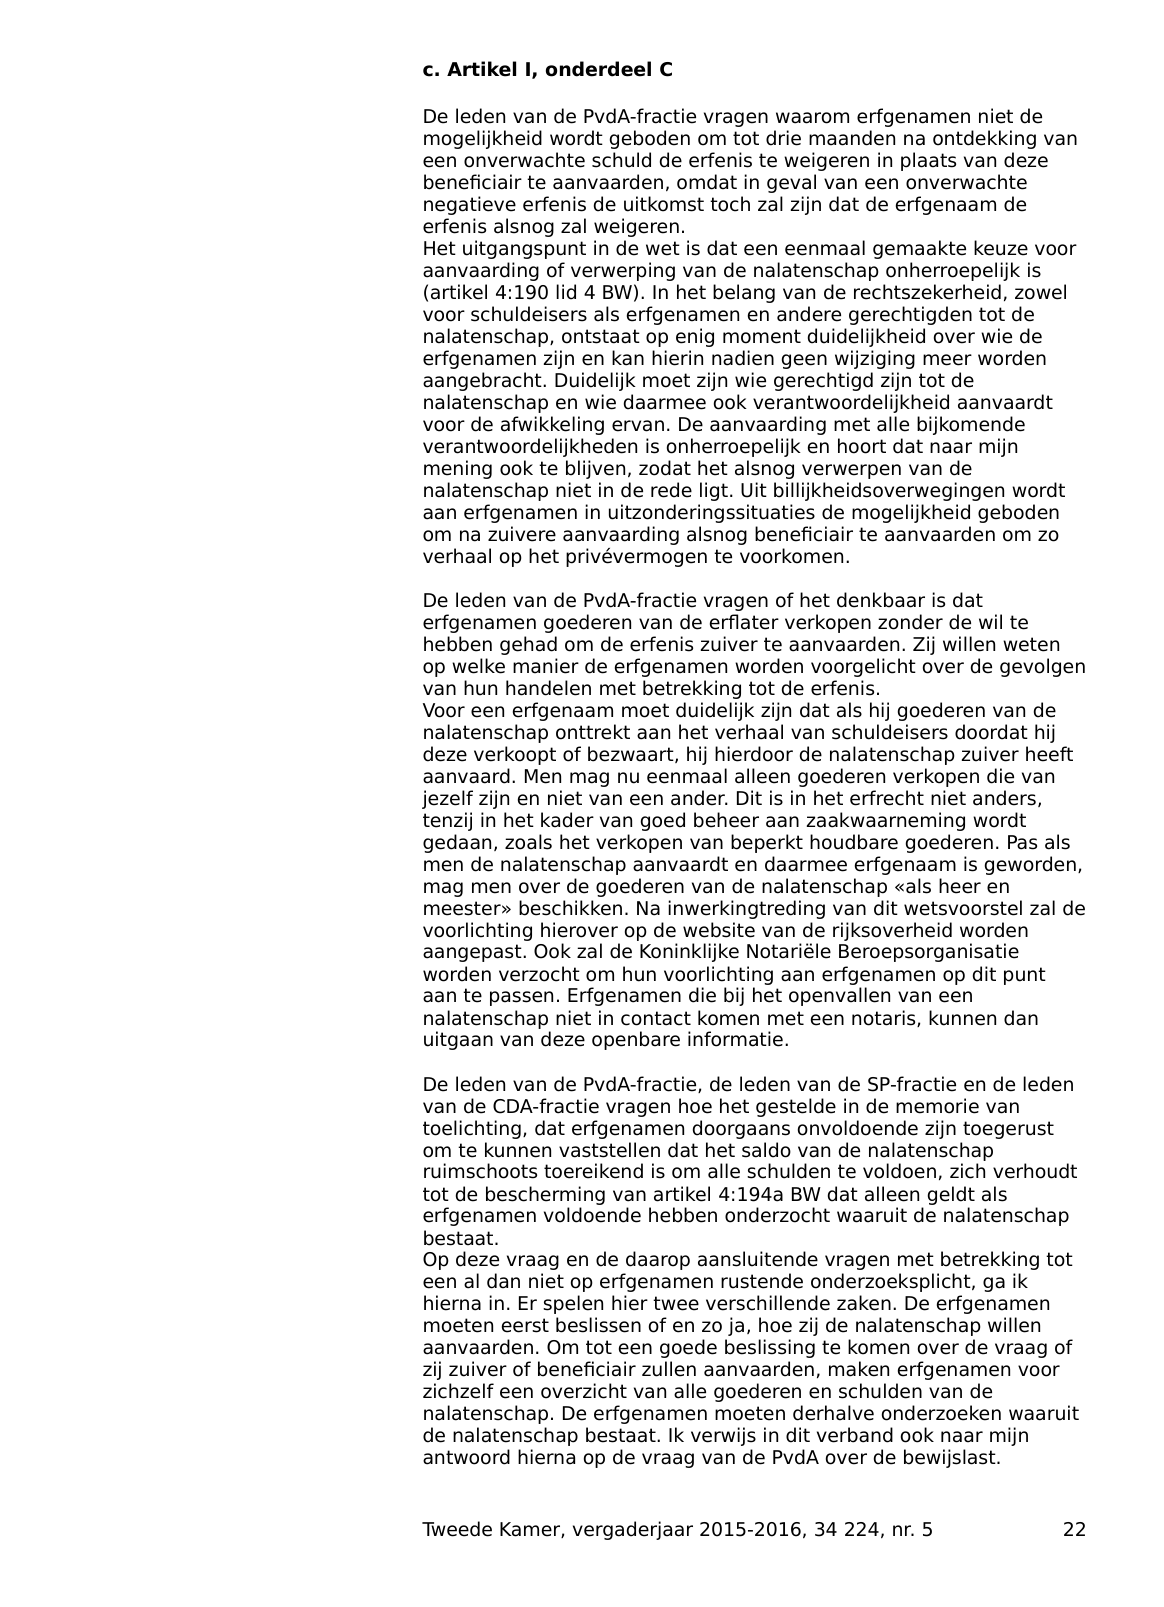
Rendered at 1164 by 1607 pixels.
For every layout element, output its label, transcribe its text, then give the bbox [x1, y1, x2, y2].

text Op deze vraag en de daarop aansluitende vragen met betrekking tot een al dan niet op erfgenamen rustende onderzoeksplicht, ga ik hierna in. Er spelen hier twee verschillende zaken. De erfgenamen moeten eerst beslissen of en zo ja, hoe zij de nalatenschap willen aanvaarden. Om tot een goede beslissing te komen over de vraag of zij zuiver of beneficiair zullen aanvaarden, maken erfgenamen voor zichzelf een overzicht van alle goederen en schulden van de nalatenschap. De erfgenamen moeten derhalve onderzoeken waaruit de nalatenschap bestaat. Ik verwijs in dit verband ook naar mijn antwoord hierna op de vraag van de PvdA over de bewijslast. [422, 1249, 1087, 1469]
text Voor een erfgenaam moet duidelijk zijn dat als hij goederen van de nalatenschap onttrekt aan het verhaal van schuldeisers doordat hij deze verkoopt of bezwaart, hij hierdoor de nalatenschap zuiver heeft aanvaard. Men mag nu eenmaal alleen goederen verkopen die van jezelf zijn en niet van een ander. Dit is in het erfrecht niet anders, tenzij in het kader van goed beheer aan zaakwaarneming wordt gedaan, zoals het verkopen van beperkt houdbare goederen. Pas als men de nalatenschap aanvaardt en daarmee erfgenaam is geworden, mag men over de goederen van de nalatenschap «als heer en meester» beschikken. Na inwerkingtreding van dit wetsvoorstel zal de voorlichting hierover op de website van de rijksoverheid worden aangepast. Ook zal de Koninklijke Notariële Beroepsorganisatie worden verzocht om hun voorlichting aan erfgenamen op dit punt aan te passen. Erfgenamen die bij het openvallen van een nalatenschap niet in contact komen met een notaris, kunnen dan uitgaan van deze openbare informatie. [422, 700, 1087, 1051]
text De leden van de PvdA-fractie vragen of het denkbaar is dat erfgenamen goederen van de erflater verkopen zonder de wil te hebben gehad om de erfenis zuiver te aanvaarden. Zij willen weten op welke manier de erfgenamen worden voorgelicht over de gevolgen van hun handelen met betrekking tot de erfenis. [422, 590, 1087, 700]
text Het uitgangspunt in de wet is dat een eenmaal gemaakte keuze voor aanvaarding of verwerping van de nalatenschap onherroepelijk is (artikel 4:190 lid 4 BW). In het belang van de rechtszekerheid, zowel voor schuldeisers als erfgenamen en andere gerechtigden tot de nalatenschap, ontstaat op enig moment duidelijkheid over wie de erfgenamen zijn en kan hierin nadien geen wijziging meer worden aangebracht. Duidelijk moet zijn wie gerechtigd zijn tot de nalatenschap en wie daarmee ook verantwoordelijkheid aanvaardt voor de afwikkeling ervan. De aanvaarding met alle bijkomende verantwoordelijkheden is onherroepelijk en hoort dat naar mijn mening ook te blijven, zodat het alsnog verwerpen van de nalatenschap niet in de rede ligt. Uit billijkheidsoverwegingen wordt aan erfgenamen in uitzonderingssituaties de mogelijkheid geboden om na zuivere aanvaarding alsnog beneficiair te aanvaarden om zo verhaal op het privévermogen te voorkomen. [422, 238, 1087, 568]
subtitle c. Artikel I, onderdeel C [422, 59, 1087, 81]
text De leden van de PvdA-fractie, de leden van de SP-fractie en de leden van de CDA-fractie vragen hoe het gestelde in de memorie van toelichting, dat erfgenamen doorgaans onvoldoende zijn toegerust om te kunnen vaststellen dat het saldo van de nalatenschap ruimschoots toereikend is om alle schulden te voldoen, zich verhoudt tot de bescherming van artikel 4:194a BW dat alleen geldt als erfgenamen voldoende hebben onderzocht waaruit de nalatenschap bestaat. [422, 1073, 1087, 1249]
text De leden van de PvdA-fractie vragen waarom erfgenamen niet de mogelijkheid wordt geboden om tot drie maanden na ontdekking van een onverwachte schuld de erfenis te weigeren in plaats van deze beneficiair te aanvaarden, omdat in geval van een onverwachte negatieve erfenis de uitkomst toch zal zijn dat de erfgenaam de erfenis alsnog zal weigeren. [422, 106, 1087, 238]
